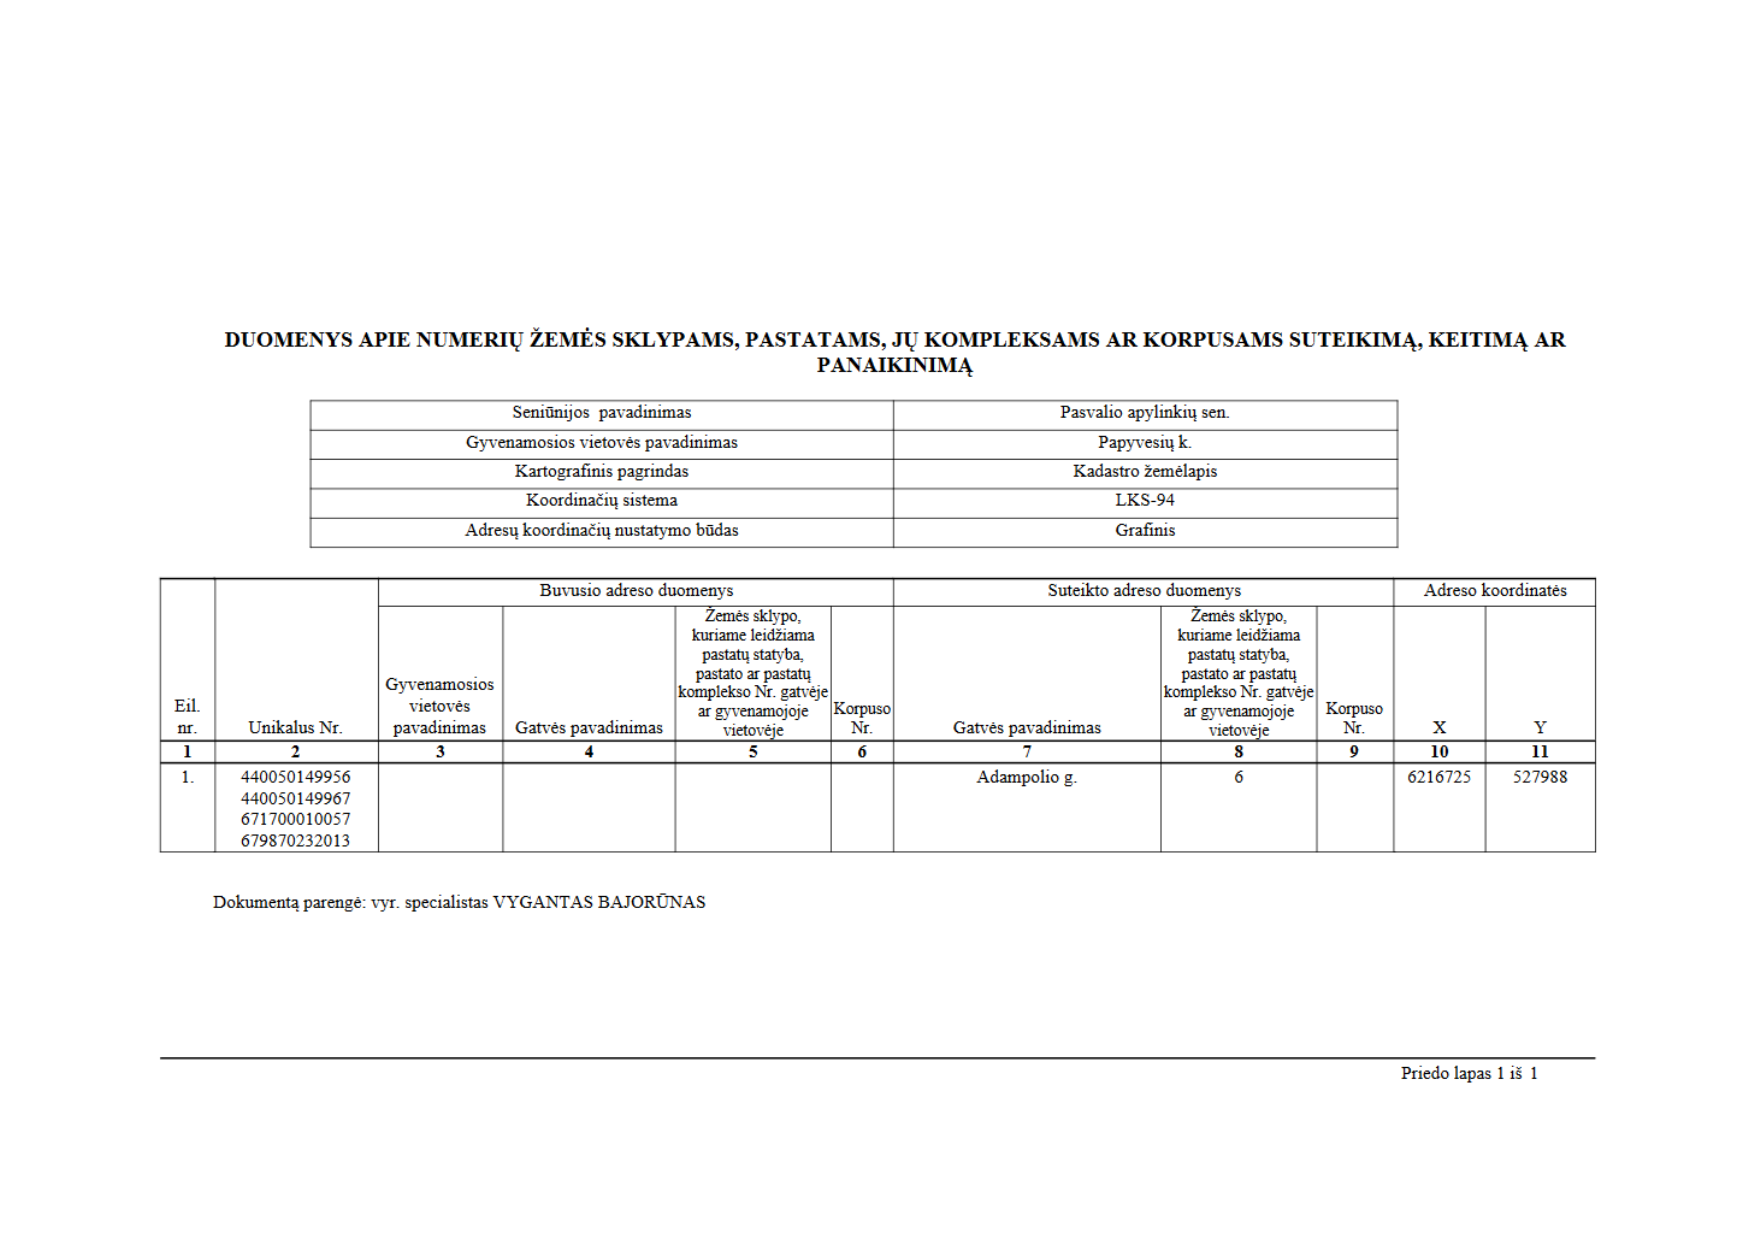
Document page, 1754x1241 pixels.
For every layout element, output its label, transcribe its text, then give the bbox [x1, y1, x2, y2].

table_header [118, 89, 542, 117]
table_header Pasvalio rajono savivaldybės administracijos direktoriaus 2018 m. gegužės 31 d. įsakymo Nr. DV-370 4 priedas [542, 89, 1142, 117]
